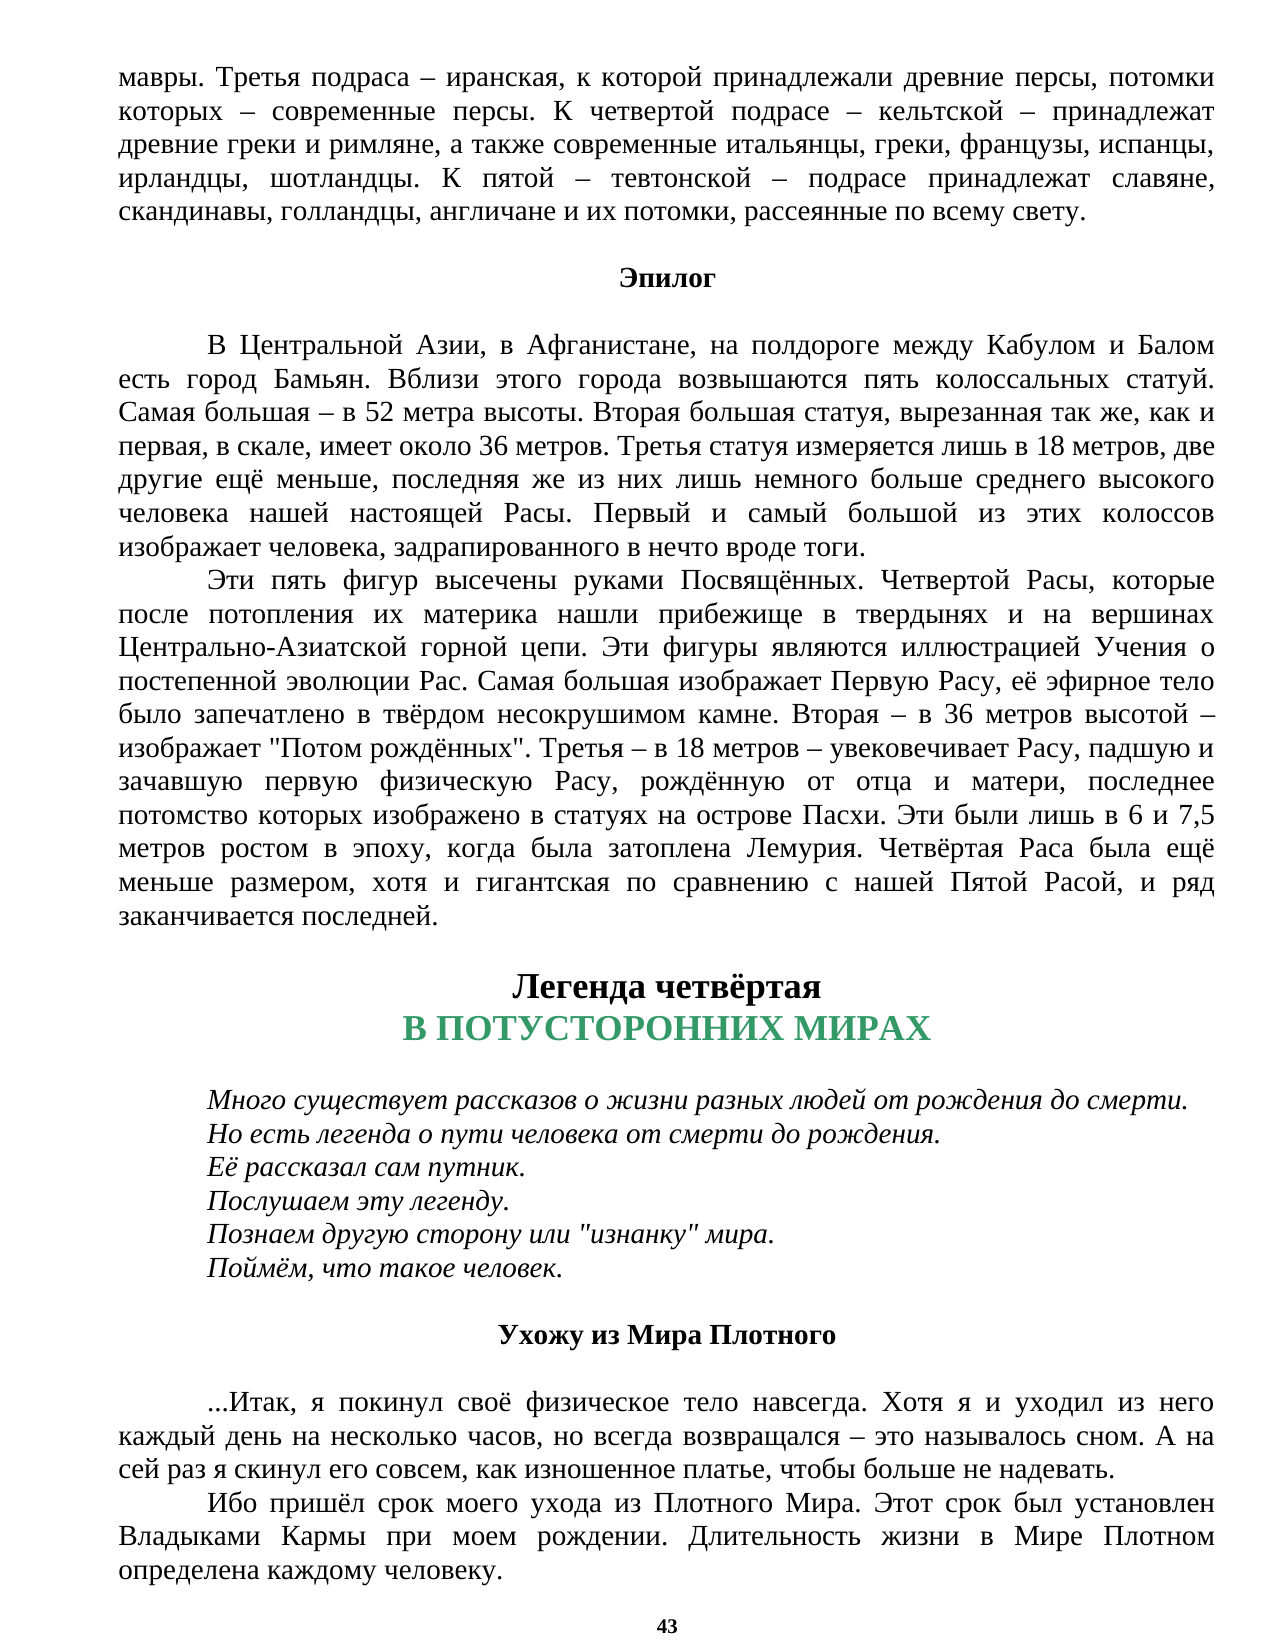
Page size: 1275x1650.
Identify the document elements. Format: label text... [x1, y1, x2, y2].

subtitle Ухожу из Мира Плотного [118, 1317, 1216, 1351]
text В Центральной Азии, в Афганистане, на полдороге между Кабулом и Балом есть город Бамьян. Вблизи этого города возвышаются пять колоссальных статуй. Самая большая – в 52 метра высоты. Вторая большая статуя, вырезанная так же, как и первая, в скале, имеет около 36 метров. Третья статуя измеряется лишь в 18 метров, две другие ещё меньше, последняя же из них лишь немного больше среднего высокого человека нашей настоящей Расы. Первый и самый большой из этих колоссов изображает человека, задрапированного в нечто вроде тоги. [118, 327, 1216, 562]
subtitle Эпилог [118, 260, 1216, 294]
text ...Итак, я покинул своё физическое тело навсегда. Хотя я и уходил из него каждый день на несколько часов, но всегда возвращался – это называлось сном. А на сей раз я скинул его совсем, как изношенное платье, чтобы больше не надевать. [118, 1384, 1216, 1485]
text Её рассказал сам путник. [118, 1149, 1216, 1183]
text Много существует рассказов о жизни разных людей от рождения до смерти. [118, 1082, 1216, 1116]
text Ибо пришёл срок моего ухода из Плотного Мира. Этот срок был установлен Владыками Кармы при моем рождении. Длительность жизни в Мире Плотном определена каждому человеку. [118, 1485, 1216, 1585]
text Послушаем эту легенду. [118, 1183, 1216, 1216]
subtitle Легенда четвёртая В ПОТУСТОРОННИХ МИРАХ [118, 965, 1216, 1049]
text Но есть легенда о пути человека от смерти до рождения. [118, 1116, 1216, 1149]
text Поймём, что такое человек. [118, 1250, 1216, 1283]
text мавры. Третья подраса – иранская, к которой принадлежали древние персы, потомки которых – современные персы. К четвертой подрасе – кельтской – принадлежат древние греки и римляне, а также современные итальянцы, греки, французы, испанцы, ирландцы, шотландцы. К пятой – тевтонской – подрасе принадлежат славяне, скандинавы, голландцы, англичане и их потомки, рассеянные по всему свету. [118, 59, 1216, 227]
text Эти пять фигур высечены руками Посвящённых. Четвертой Расы, которые после потопления их материка нашли прибежище в твердынях и на вершинах Центрально-Азиатской горной цепи. Эти фигуры являются иллюстрацией Учения о постепенной эволюции Рас. Самая большая изображает Первую Расу, её эфирное тело было запечатлено в твёрдом несокрушимом камне. Вторая – в 36 метров высотой – изображает "Потом рождённых". Третья – в 18 метров – увековечивает Расу, падшую и зачавшую первую физическую Расу, рождённую от отца и матери, последнее потомство которых изображено в статуях на острове Пасхи. Эти были лишь в 6 и 7,5 метров ростом в эпоху, когда была затоплена Лемурия. Четвёртая Раса была ещё меньше размером, хотя и гигантская по сравнению с нашей Пятой Расой, и ряд заканчивается последней. [118, 562, 1216, 931]
text Познаем другую сторону или "изнанку" мира. [118, 1216, 1216, 1250]
